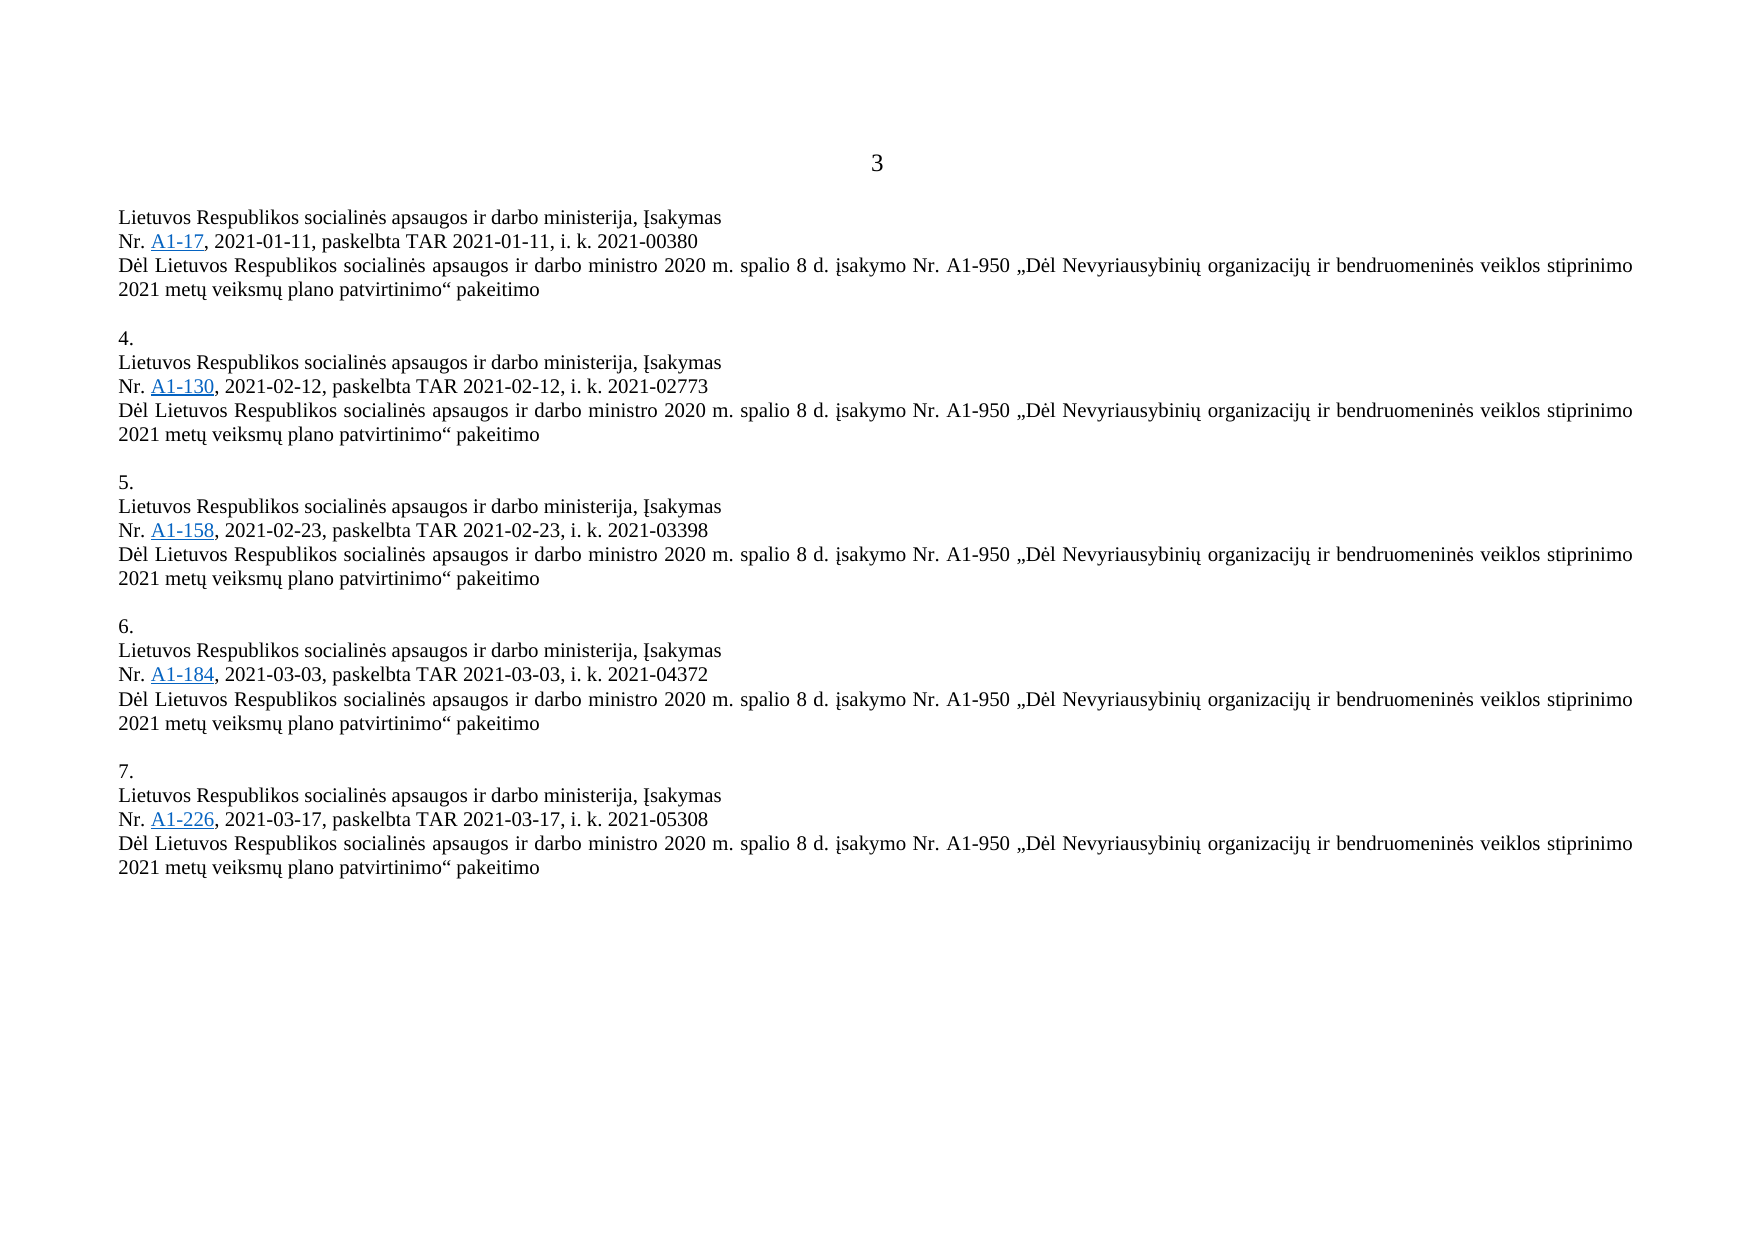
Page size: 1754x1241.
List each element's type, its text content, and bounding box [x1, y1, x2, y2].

text Dėl Lietuvos Respublikos socialinės apsaugos ir darbo ministro 2020 m. spalio 8 d. įsakymo Nr. A1-950 „Dėl Nevyriausybinių organizacijų ir bendruomeninės veiklos stiprinimo 2021 metų veiksmų plano patvirtinimo“ pakeitimo [118, 542, 1636, 590]
text Lietuvos Respublikos socialinės apsaugos ir darbo ministerija, Įsakymas [118, 349, 1636, 374]
text Nr. A1-17, 2021-01-11, paskelbta TAR 2021-01-11, i. k. 2021-00380 [118, 229, 1636, 253]
text Nr. A1-130, 2021-02-12, paskelbta TAR 2021-02-12, i. k. 2021-02773 [118, 374, 1636, 398]
text Nr. A1-184, 2021-03-03, paskelbta TAR 2021-03-03, i. k. 2021-04372 [118, 662, 1636, 686]
text Lietuvos Respublikos socialinės apsaugos ir darbo ministerija, Įsakymas [118, 494, 1636, 518]
text Dėl Lietuvos Respublikos socialinės apsaugos ir darbo ministro 2020 m. spalio 8 d. įsakymo Nr. A1-950 „Dėl Nevyriausybinių organizacijų ir bendruomeninės veiklos stiprinimo 2021 metų veiksmų plano patvirtinimo“ pakeitimo [118, 831, 1636, 879]
text Dėl Lietuvos Respublikos socialinės apsaugos ir darbo ministro 2020 m. spalio 8 d. įsakymo Nr. A1-950 „Dėl Nevyriausybinių organizacijų ir bendruomeninės veiklos stiprinimo 2021 metų veiksmų plano patvirtinimo“ pakeitimo [118, 398, 1636, 446]
text Nr. A1-226, 2021-03-17, paskelbta TAR 2021-03-17, i. k. 2021-05308 [118, 807, 1636, 831]
text Dėl Lietuvos Respublikos socialinės apsaugos ir darbo ministro 2020 m. spalio 8 d. įsakymo Nr. A1-950 „Dėl Nevyriausybinių organizacijų ir bendruomeninės veiklos stiprinimo 2021 metų veiksmų plano patvirtinimo“ pakeitimo [118, 686, 1636, 734]
text 5. [118, 470, 1636, 494]
text 4. [118, 326, 1636, 349]
text Lietuvos Respublikos socialinės apsaugos ir darbo ministerija, Įsakymas [118, 205, 1636, 229]
text Dėl Lietuvos Respublikos socialinės apsaugos ir darbo ministro 2020 m. spalio 8 d. įsakymo Nr. A1-950 „Dėl Nevyriausybinių organizacijų ir bendruomeninės veiklos stiprinimo 2021 metų veiksmų plano patvirtinimo“ pakeitimo [118, 253, 1636, 301]
text Lietuvos Respublikos socialinės apsaugos ir darbo ministerija, Įsakymas [118, 783, 1636, 807]
text Lietuvos Respublikos socialinės apsaugos ir darbo ministerija, Įsakymas [118, 638, 1636, 662]
text 7. [118, 759, 1636, 783]
text 6. [118, 614, 1636, 638]
text Nr. A1-158, 2021-02-23, paskelbta TAR 2021-02-23, i. k. 2021-03398 [118, 518, 1636, 542]
